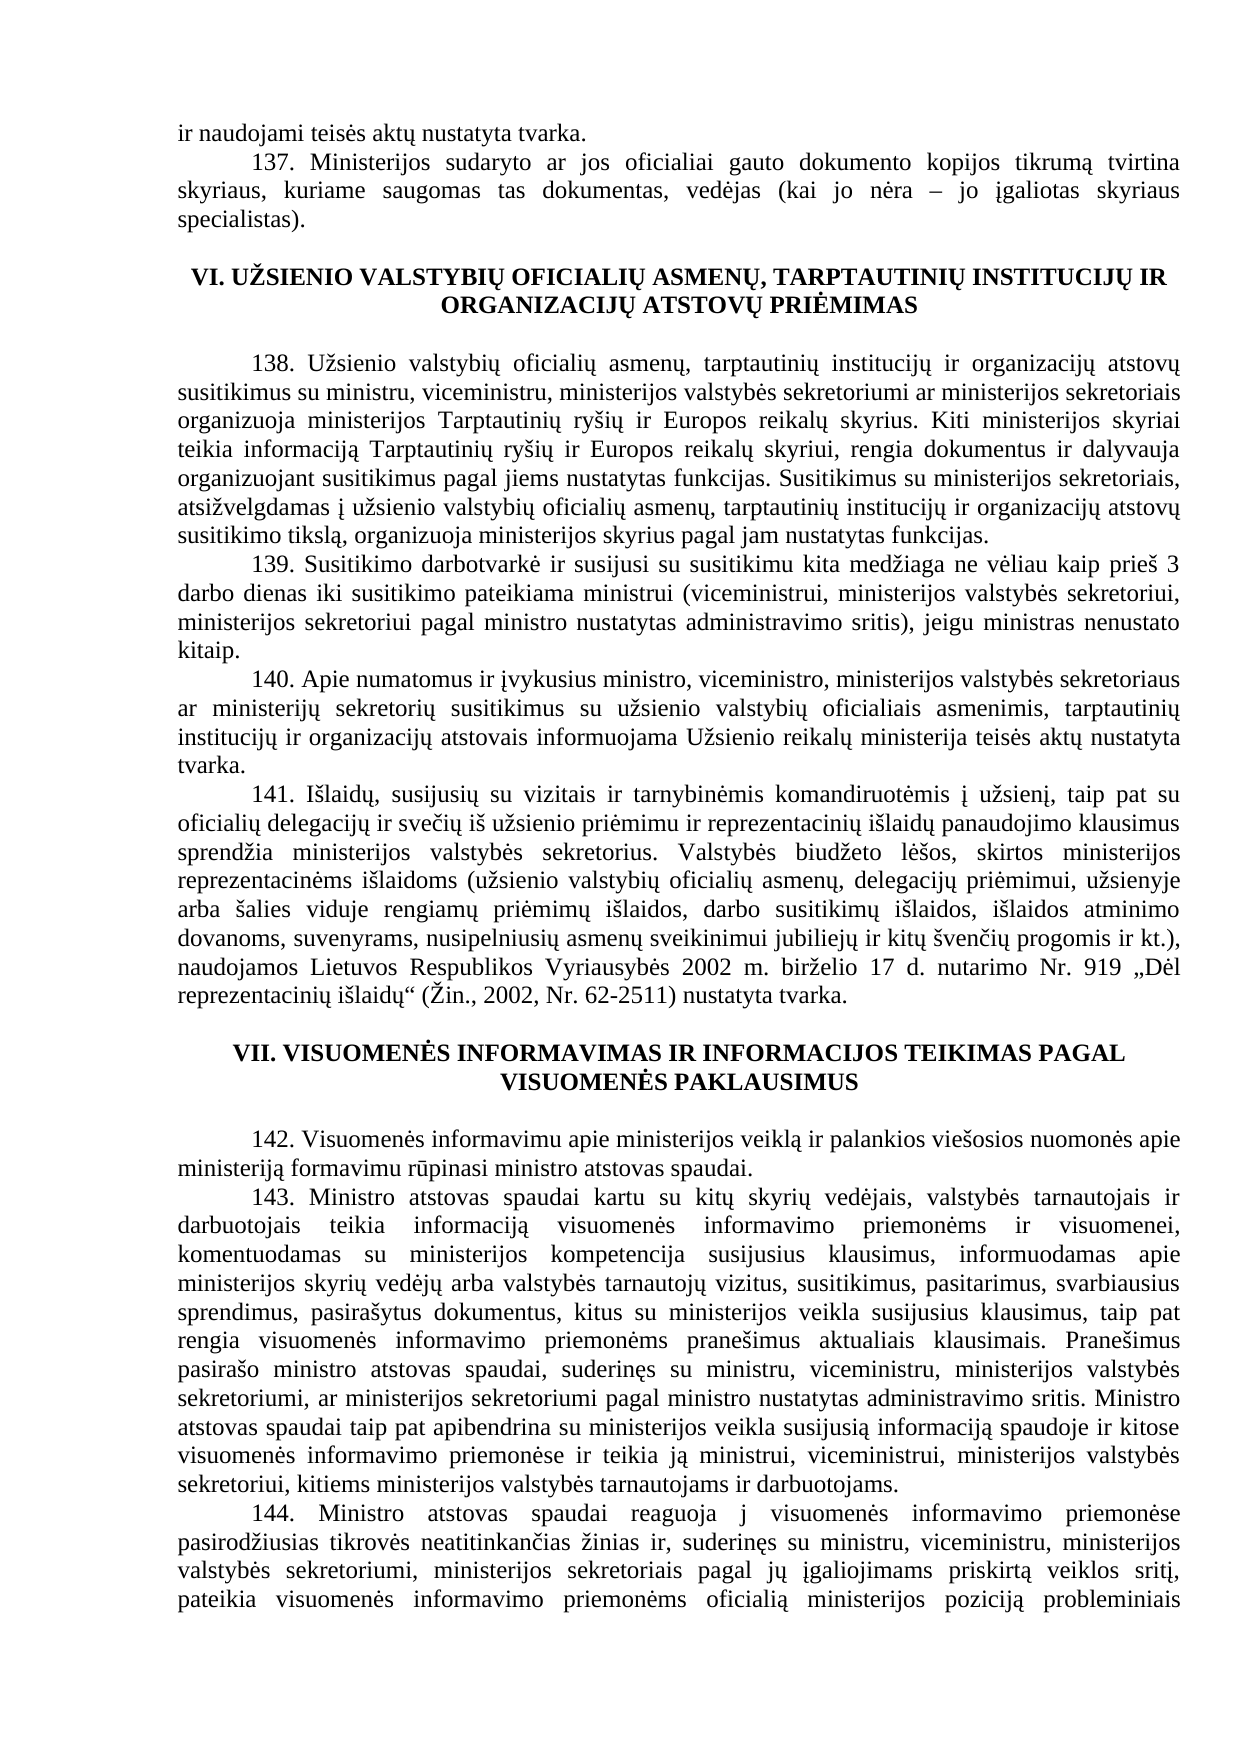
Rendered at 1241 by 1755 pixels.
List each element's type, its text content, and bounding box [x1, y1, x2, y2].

text 140. Apie numatomus ir įvykusius ministro, viceministro, ministerijos valstybės sekretoriaus ar ministerijų sekretorių susitikimus su užsienio valstybių oficialiais asmenimis, tarptautinių institucijų ir organizacijų atstovais informuojama Užsienio reikalų ministerija teisės aktų nustatyta tvarka. [177, 664, 1181, 779]
text 141. Išlaidų, susijusių su vizitais ir tarnybinėmis komandiruotėmis į užsienį, taip pat su oficialių delegacijų ir svečių iš užsienio priėmimu ir reprezentacinių išlaidų panaudojimo klausimus sprendžia ministerijos valstybės sekretorius. Valstybės biudžeto lėšos, skirtos ministerijos reprezentacinėms išlaidoms (užsienio valstybių oficialių asmenų, delegacijų priėmimui, užsienyje arba šalies viduje rengiamų priėmimų išlaidos, darbo susitikimų išlaidos, išlaidos atminimo dovanoms, suvenyrams, nusipelniusių asmenų sveikinimui jubiliejų ir kitų švenčių progomis ir kt.), naudojamos Lietuvos Respublikos Vyriausybės 2002 m. birželio 17 d. nutarimo Nr. 919 „Dėl reprezentacinių išlaidų“ (Žin., 2002, Nr. 62-2511) nustatyta tvarka. [177, 779, 1181, 1009]
text 142. Visuomenės informavimu apie ministerijos veiklą ir palankios viešosios nuomonės apie ministeriją formavimu rūpinasi ministro atstovas spaudai. [177, 1124, 1181, 1182]
text VI. UŽSIENIO VALSTYBIŲ OFICIALIŲ ASMENŲ, TARPTAUTINIŲ INSTITUCIJŲ IR ORGANIZACIJŲ ATSTOVŲ PRIĖMIMAS [177, 262, 1181, 319]
text 144. Ministro atstovas spaudai reaguoja j visuomenės informavimo priemonėse pasirodžiusias tikrovės neatitinkančias žinias ir, suderinęs su ministru, viceministru, ministerijos valstybės sekretoriumi, ministerijos sekretoriais pagal jų įgaliojimams priskirtą veiklos sritį, pateikia visuomenės informavimo priemonėms oficialią ministerijos poziciją probleminiais [177, 1498, 1181, 1613]
text 137. Ministerijos sudaryto ar jos oficialiai gauto dokumento kopijos tikrumą tvirtina skyriaus, kuriame saugomas tas dokumentas, vedėjas (kai jo nėra – jo įgaliotas skyriaus specialistas). [177, 147, 1181, 233]
text 138. Užsienio valstybių oficialių asmenų, tarptautinių institucijų ir organizacijų atstovų susitikimus su ministru, viceministru, ministerijos valstybės sekretoriumi ar ministerijos sekretoriais organizuoja ministerijos Tarptautinių ryšių ir Europos reikalų skyrius. Kiti ministerijos skyriai teikia informaciją Tarptautinių ryšių ir Europos reikalų skyriui, rengia dokumentus ir dalyvauja organizuojant susitikimus pagal jiems nustatytas funkcijas. Susitikimus su ministerijos sekretoriais, atsižvelgdamas į užsienio valstybių oficialių asmenų, tarptautinių institucijų ir organizacijų atstovų susitikimo tikslą, organizuoja ministerijos skyrius pagal jam nustatytas funkcijas. [177, 348, 1181, 549]
text VII. VISUOMENĖS INFORMAVIMAS IR INFORMACIJOS TEIKIMAS PAGAL VISUOMENĖS PAKLAUSIMUS [177, 1038, 1181, 1096]
text ir naudojami teisės aktų nustatyta tvarka. [177, 118, 1181, 147]
text 143. Ministro atstovas spaudai kartu su kitų skyrių vedėjais, valstybės tarnautojais ir darbuotojais teikia informaciją visuomenės informavimo priemonėms ir visuomenei, komentuodamas su ministerijos kompetencija susijusius klausimus, informuodamas apie ministerijos skyrių vedėjų arba valstybės tarnautojų vizitus, susitikimus, pasitarimus, svarbiausius sprendimus, pasirašytus dokumentus, kitus su ministerijos veikla susijusius klausimus, taip pat rengia visuomenės informavimo priemonėms pranešimus aktualiais klausimais. Pranešimus pasirašo ministro atstovas spaudai, suderinęs su ministru, viceministru, ministerijos valstybės sekretoriumi, ar ministerijos sekretoriumi pagal ministro nustatytas administravimo sritis. Ministro atstovas spaudai taip pat apibendrina su ministerijos veikla susijusią informaciją spaudoje ir kitose visuomenės informavimo priemonėse ir teikia ją ministrui, viceministrui, ministerijos valstybės sekretoriui, kitiems ministerijos valstybės tarnautojams ir darbuotojams. [177, 1182, 1181, 1498]
text 139. Susitikimo darbotvarkė ir susijusi su susitikimu kita medžiaga ne vėliau kaip prieš 3 darbo dienas iki susitikimo pateikiama ministrui (viceministrui, ministerijos valstybės sekretoriui, ministerijos sekretoriui pagal ministro nustatytas administravimo sritis), jeigu ministras nenustato kitaip. [177, 549, 1181, 664]
